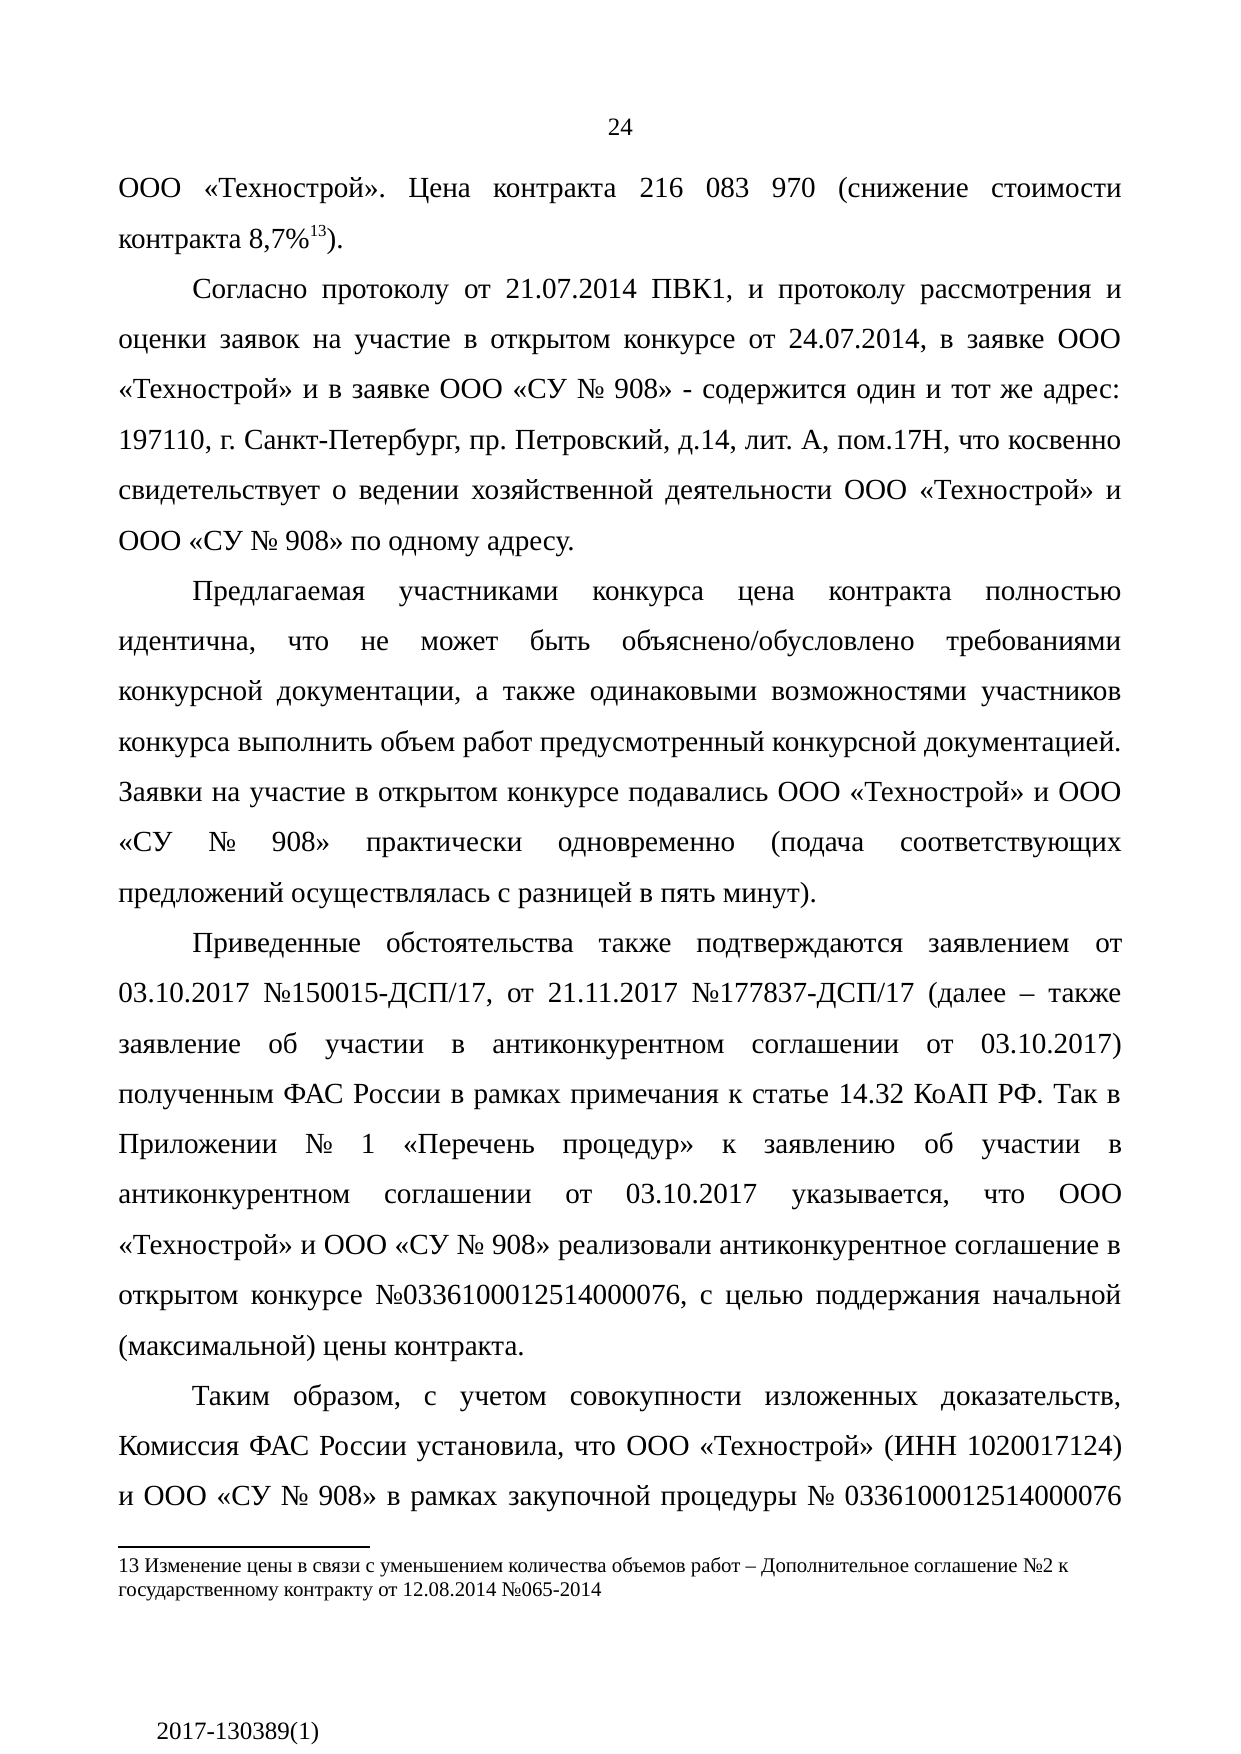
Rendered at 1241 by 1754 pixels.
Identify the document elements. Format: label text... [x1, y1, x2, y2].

text Предлагаемая участниками конкурса цена контракта полностью идентична, что не может быть объяснено/обусловлено требованиями конкурсной документации, а также одинаковыми возможностями участников конкурса выполнить объем работ предусмотренный конкурсной документацией. Заявки на участие в открытом конкурсе подавались ООО «Технострой» и ООО «СУ № 908» практически одновременно (подача соответствующих предложений осуществлялась с разницей в пять минут). [118, 573, 1122, 908]
text Согласно протоколу от 21.07.2014 ПВК1, и протоколу рассмотрения и оценки заявок на участие в открытом конкурсе от 24.07.2014, в заявке ООО «Технострой» и в заявке ООО «СУ № 908» - содержится один и тот же адрес: 197110, г. Санкт-Петербург, пр. Петровский, д.14, лит. А, пом.17Н, что косвенно свидетельствует о ведении хозяйственной деятельности ООО «Технострой» и ООО «СУ № 908» по одному адресу. [118, 271, 1122, 556]
text Приведенные обстоятельства также подтверждаются заявлением от 03.10.2017 №150015-ДСП/17, от 21.11.2017 №177837-ДСП/17 (далее – также заявление об участии в антиконкурентном соглашении от 03.10.2017) полученным ФАС России в рамках примечания к статье 14.32 КоАП РФ. Так в Приложении № 1 «Перечень процедур» к заявлению об участии в антиконкурентном соглашении от 03.10.2017 указывается, что ООО «Технострой» и ООО «СУ № 908» реализовали антиконкурентное соглашение в открытом конкурсе №0336100012514000076, с целью поддержания начальной (максимальной) цены контракта. [118, 925, 1122, 1361]
text Изменение цены в связи с уменьшением количества объемов работ – Дополнительное соглашение №2 к государственному контракту от 12.08.2014 №065-2014 [118, 1553, 1122, 1601]
text Таким образом, с учетом совокупности изложенных доказательств, Комиссия ФАС России установила, что ООО «Технострой» (ИНН 1020017124) и ООО «СУ № 908» в рамках закупочной процедуры № 0336100012514000076 [118, 1378, 1122, 1512]
text - ООО «Технострой». Цена контракта 216 083 970 (снижение стоимости контракта 8,7%). [118, 170, 1122, 254]
